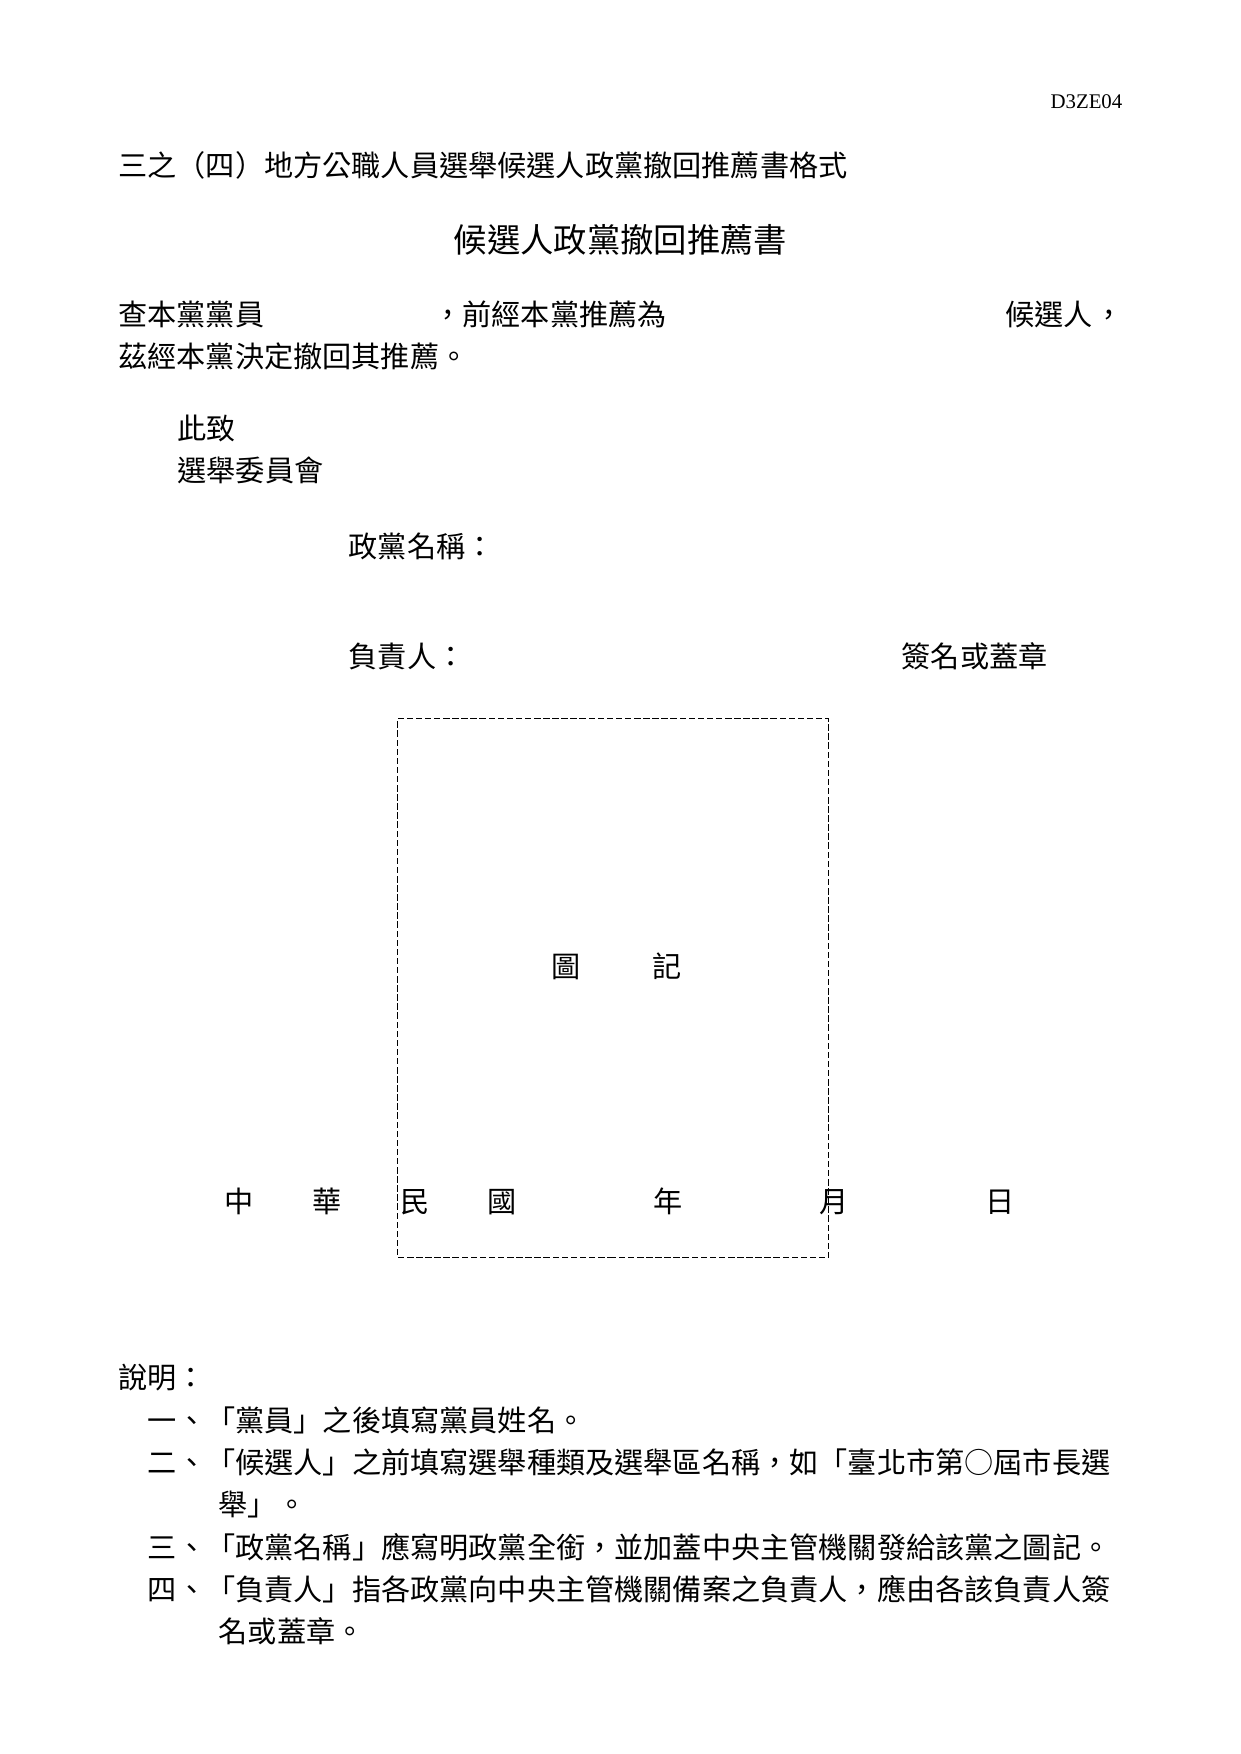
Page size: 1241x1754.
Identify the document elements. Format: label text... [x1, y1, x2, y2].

text 四、「負責人」指各政黨向中央主管機關備案之負責人，應由各該負責人簽名或蓋章。 [148, 1566, 1122, 1651]
text 負責人： 簽名或蓋章 [348, 633, 1122, 675]
text 此致 [177, 406, 1122, 448]
text 候選人政黨撤回推薦書 [118, 214, 1122, 262]
text 選舉委員會 [177, 448, 1122, 490]
text 三之（四）地方公職人員選舉候選人政黨撤回推薦書格式 [118, 142, 1122, 184]
text 一、「黨員」之後填寫黨員姓名。 [148, 1397, 1122, 1439]
text 二、「候選人」之前填寫選舉種類及選舉區名稱，如「臺北市第○屆市長選舉」。 [148, 1439, 1122, 1524]
text 查本黨黨員 ，前經本黨推薦為 候選人，茲經本黨決定撤回其推薦。 [118, 292, 1122, 376]
text 中 華 民 國 年 月 日 [118, 1178, 1122, 1221]
text 說明： [118, 1355, 1122, 1397]
text 三、「政黨名稱」應寫明政黨全銜，並加蓋中央主管機關發給該黨之圖記。 [148, 1524, 1122, 1566]
text 政黨名稱： [348, 524, 1122, 566]
